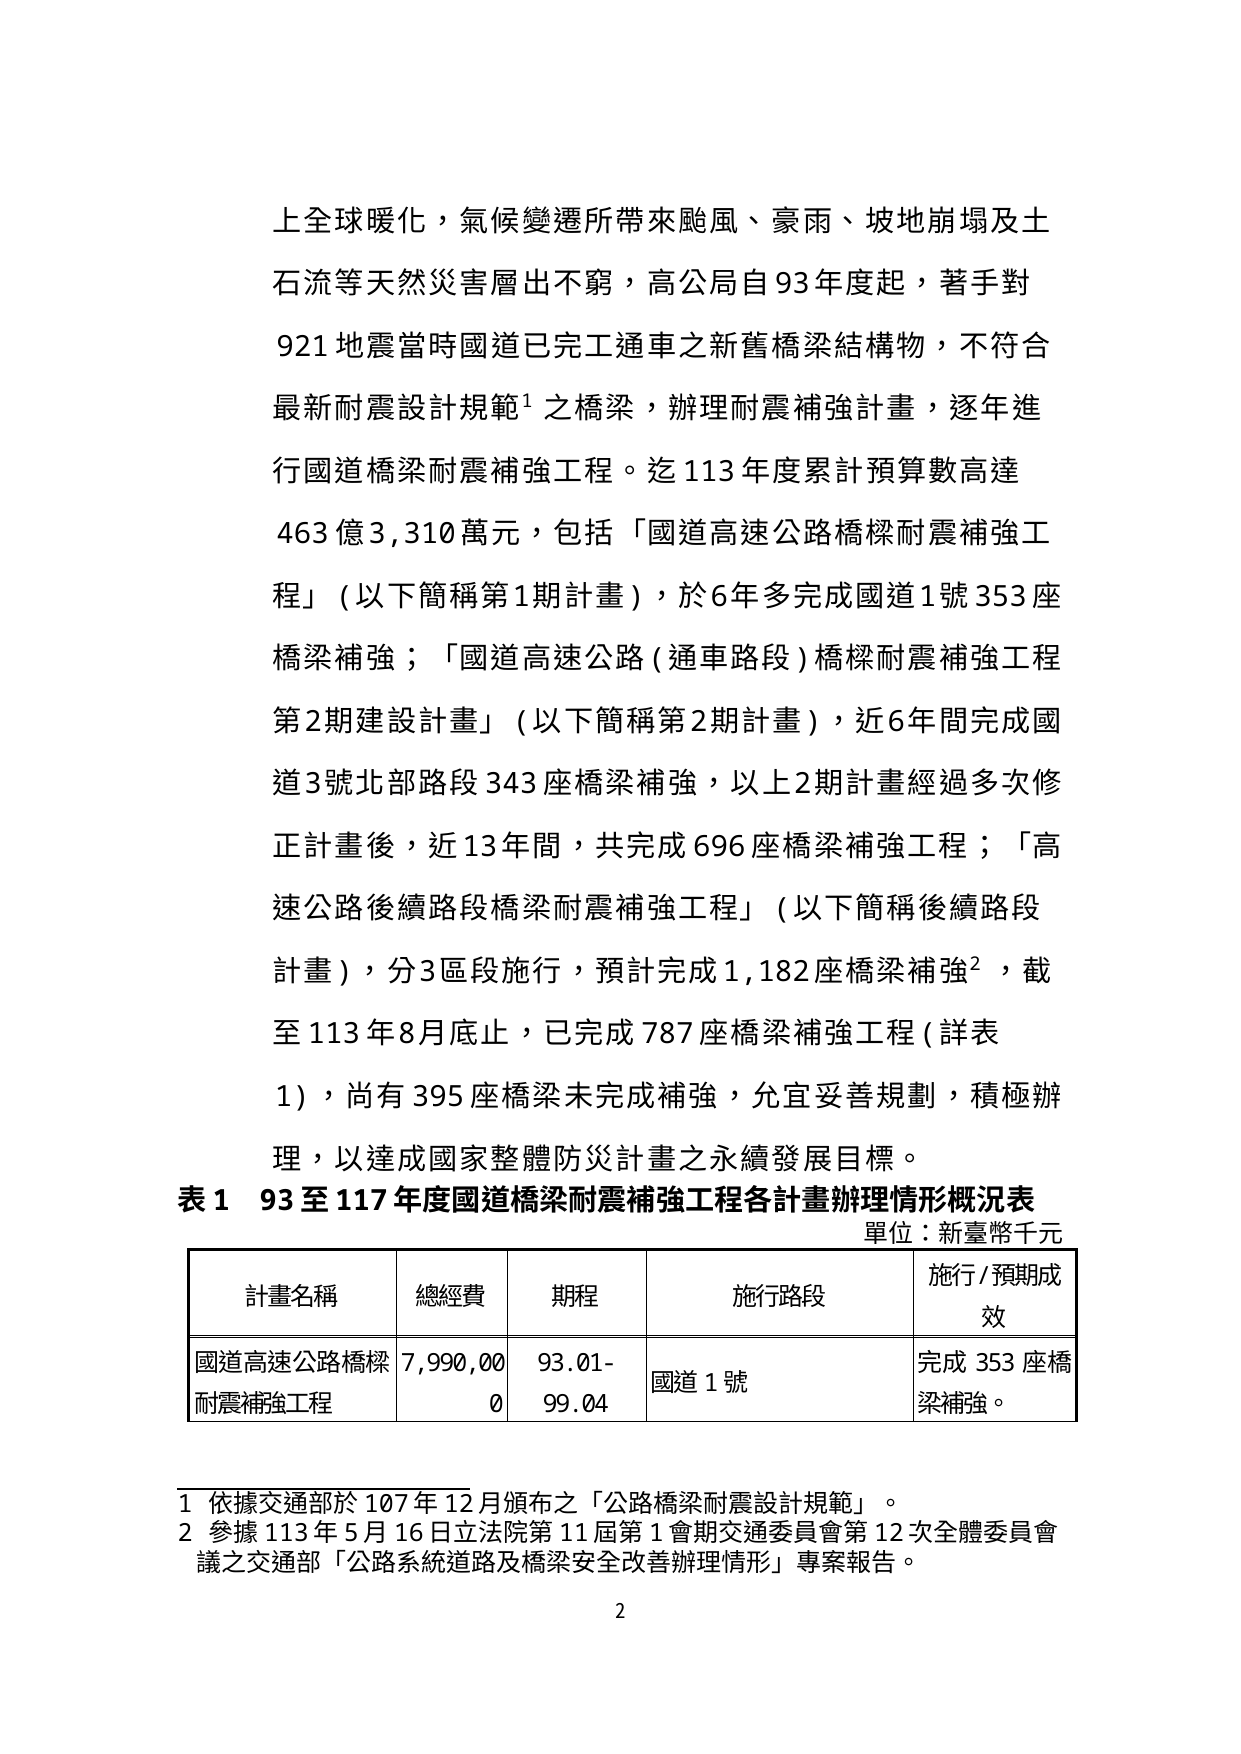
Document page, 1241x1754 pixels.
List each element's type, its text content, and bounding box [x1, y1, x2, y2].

text 參據113年5月16日立法院第11屆第1會期交通委員會第12次全體委員會議之交通部「公路系統道路及橋梁安全改善辦理情形」專案報告。 [177, 1518, 1063, 1577]
table_cell 完成353座橋梁補強。 [914, 1338, 1075, 1421]
table_header 施行路段 [647, 1251, 913, 1334]
table_header 計畫名稱 [190, 1251, 396, 1334]
text 表1 93至117年度國道橋梁耐震補強工程各計畫辦理情形概況表 [177, 1177, 1063, 1219]
table_cell 國道高速公路橋樑耐震補強工程 [190, 1338, 396, 1421]
table_header 期程 [508, 1251, 646, 1334]
table_header 施行/預期成效 [914, 1251, 1075, 1334]
text 依據交通部於107年12月頒布之「公路橋梁耐震設計規範」。 [177, 1489, 1063, 1518]
table_cell 7,990,000 [397, 1338, 507, 1421]
table_cell 國道1號 [647, 1338, 913, 1421]
table_header 總經費 [397, 1251, 507, 1334]
text 上全球暖化，氣候變遷所帶來颱風、豪雨、坡地崩塌及土石流等天然災害層出不窮，高公局自93年度起，著手對921地震當時國道已完工通車之新舊橋梁結構物，不符合最新耐震設計規範之橋梁，辦理耐震補強計畫，逐年進行國道橋梁耐震補強工程。迄113年度累計預算數高達463億3,310萬元，包括「國道高速公路橋樑耐震補強工程」(以下簡稱第1期計畫)，於6年多完成國道1號353座橋梁補強；「國道高速公路(通車路段)橋樑耐震補強工程第2期建設計畫」(以下簡稱第2期計畫)，近6年間完成國道3號北部路段343座橋梁補強，以上2期計畫經過多次修正計畫後，近13年間，共完成696座橋梁補強工程；「高速公路後續路段橋梁耐震補強工程」(以下簡稱後續路段計畫)，分3區段施行，預計完成1,182座橋梁補強，截至113年8月底止，已完成787座橋梁補強工程(詳表1)，尚有395座橋梁未完成補強，允宜妥善規劃，積極辦理，以達成國家整體防災計畫之永續發展目標。 [266, 177, 1063, 1177]
table_cell 93.01-99.04 [508, 1338, 646, 1421]
text 單位：新臺幣千元 [177, 1219, 1063, 1248]
